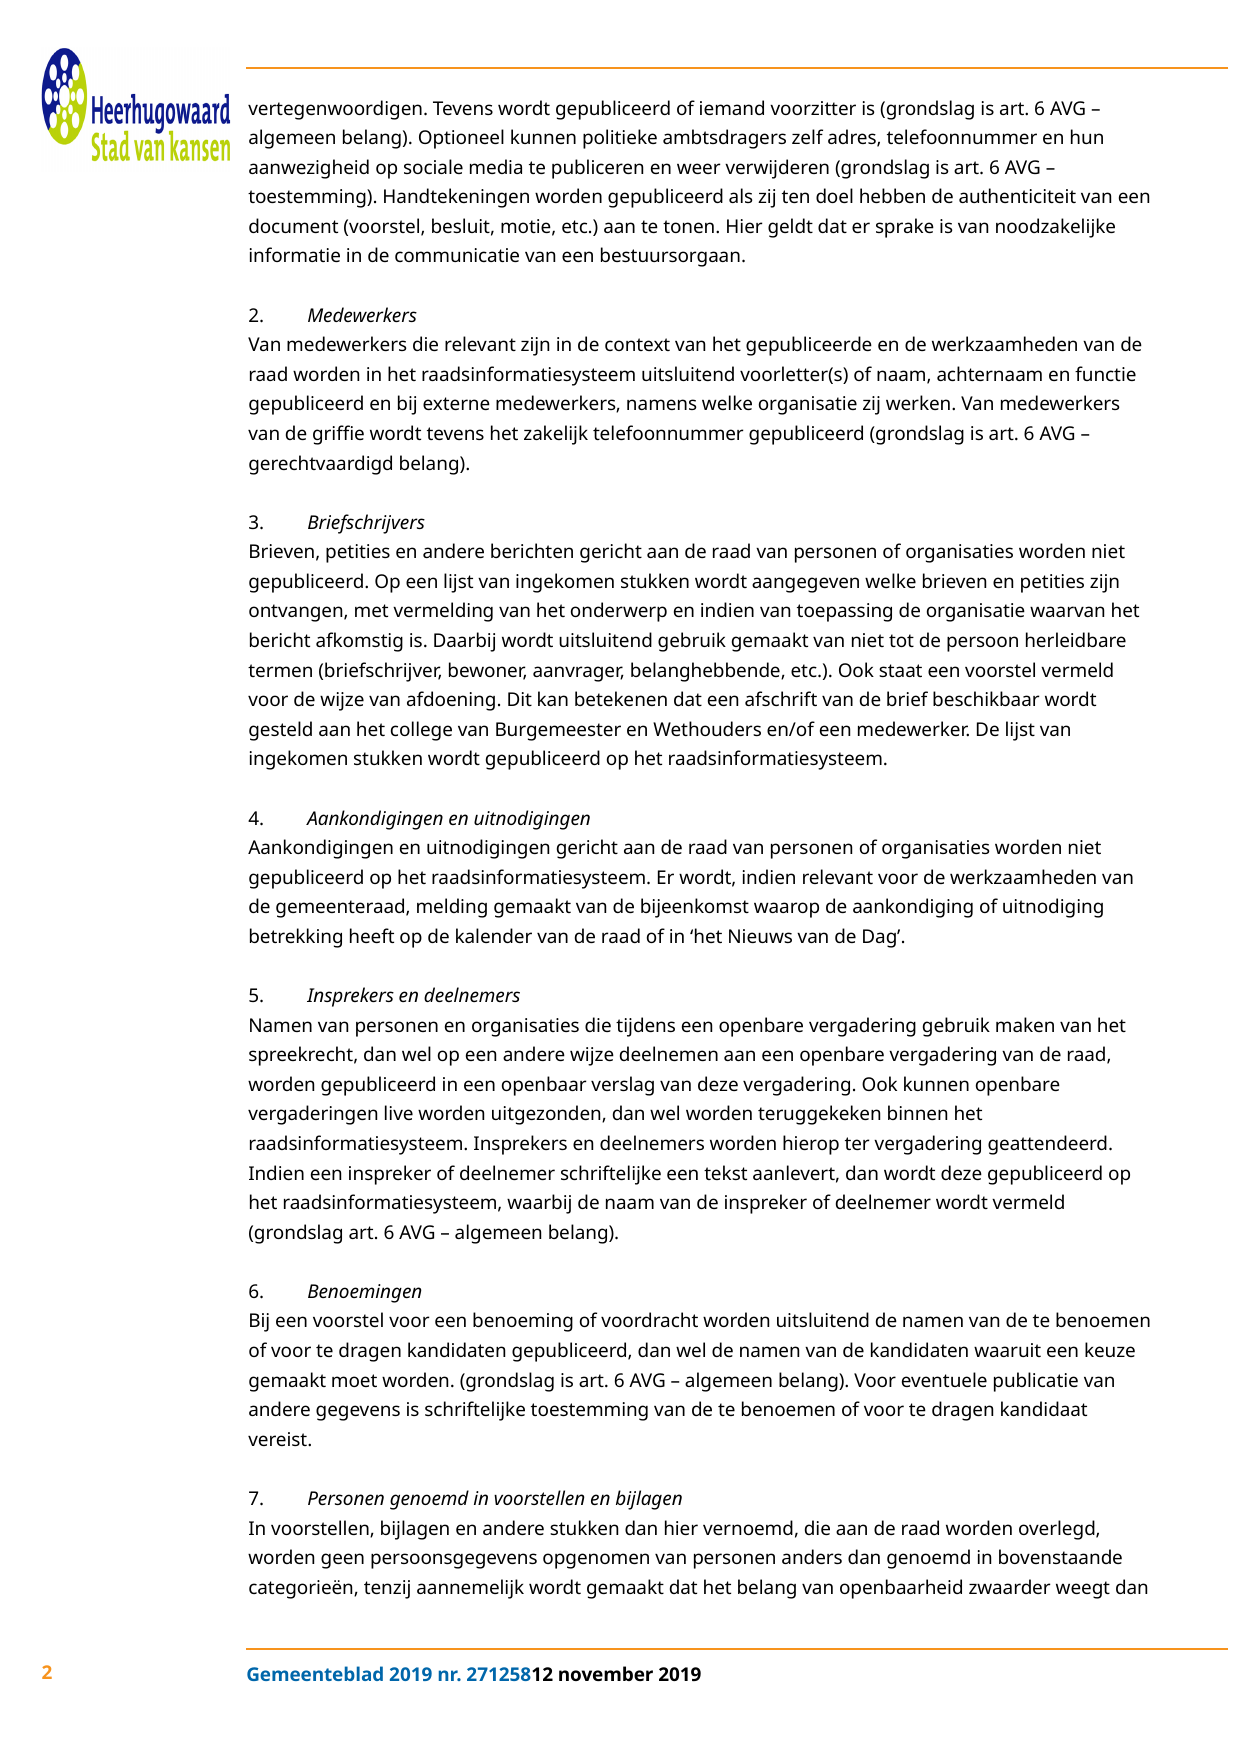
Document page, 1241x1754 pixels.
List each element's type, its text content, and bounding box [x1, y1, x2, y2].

text Indien een inspreker of deelnemer schriftelijke een tekst aanlevert, dan wordt deze gepubliceerd op het raadsinformatiesysteem, waarbij de naam van de inspreker of deelnemer wordt vermeld (grondslag art. 6 AVG – algemeen belang). [248, 1160, 1152, 1245]
list Briefschrijvers [248, 509, 1152, 535]
text Bij een voorstel voor een benoeming of voordracht worden uitsluitend de namen van de te benoemen of voor te dragen kandidaten gepubliceerd, dan wel de namen van de kandidaten waaruit een keuze gemaakt moet worden. (grondslag is art. 6 AVG – algemeen belang). Voor eventuele publicatie van andere gegevens is schriftelijke toestemming van de te benoemen of voor te dragen kandidaat vereist. [248, 1308, 1152, 1452]
text Namen van personen en organisaties die tijdens een openbare vergadering gebruik maken van het spreekrecht, dan wel op een andere wijze deelnemen aan een openbare vergadering van de raad, worden gepubliceerd in een openbaar verslag van deze vergadering. Ook kunnen openbare vergaderingen live worden uitgezonden, dan wel worden teruggekeken binnen het raadsinformatiesysteem. Insprekers en deelnemers worden hierop ter vergadering geattendeerd. [248, 1012, 1152, 1156]
text Aankondigingen en uitnodigingen gericht aan de raad van personen of organisaties worden niet gepubliceerd op het raadsinformatiesysteem. Er wordt, indien relevant voor de werkzaamheden van de gemeenteraad, melding gemaakt van de bijeenkomst waarop de aankondiging of uitnodiging betrekking heeft op de kalender van de raad of in ‘het Nieuws van de Dag’. [248, 834, 1152, 949]
picture [41, 47, 231, 172]
text Van medewerkers die relevant zijn in de context van het gepubliceerde en de werkzaamheden van de raad worden in het raadsinformatiesysteem uitsluitend voorletter(s) of naam, achternaam en functie gepubliceerd en bij externe medewerkers, namens welke organisatie zij werken. Van medewerkers van de griffie wordt tevens het zakelijk telefoonnummer gepubliceerd (grondslag is art. 6 AVG – gerechtvaardigd belang). [248, 331, 1152, 476]
list Personen genoemd in voorstellen en bijlagen [248, 1485, 1152, 1511]
text vertegenwoordigen. Tevens wordt gepubliceerd of iemand voorzitter is (grondslag is art. 6 AVG – algemeen belang). Optioneel kunnen politieke ambtsdragers zelf adres, telefoonnummer en hun aanwezigheid op sociale media te publiceren en weer verwijderen (grondslag is art. 6 AVG – toestemming). Handtekeningen worden gepubliceerd als zij ten doel hebben de authenticiteit van een document (voorstel, besluit, motie, etc.) aan te tonen. Hier geldt dat er sprake is van noodzakelijke informatie in de communicatie van een bestuursorgaan. [248, 95, 1152, 268]
list Insprekers en deelnemers [248, 982, 1152, 1008]
list Medewerkers [248, 302, 1152, 328]
text In voorstellen, bijlagen en andere stukken dan hier vernoemd, die aan de raad worden overlegd, worden geen persoonsgegevens opgenomen van personen anders dan genoemd in bovenstaande categorieën, tenzij aannemelijk wordt gemaakt dat het belang van openbaarheid zwaarder weegt dan [248, 1515, 1152, 1600]
text Brieven, petities en andere berichten gericht aan de raad van personen of organisaties worden niet gepubliceerd. Op een lijst van ingekomen stukken wordt aangegeven welke brieven en petities zijn ontvangen, met vermelding van het onderwerp en indien van toepassing de organisatie waarvan het bericht afkomstig is. Daarbij wordt uitsluitend gebruik gemaakt van niet tot de persoon herleidbare termen (briefschrijver, bewoner, aanvrager, belanghebbende, etc.). Ook staat een voorstel vermeld voor de wijze van afdoening. Dit kan betekenen dat een afschrift van de brief beschikbaar wordt gesteld aan het college van Burgemeester en Wethouders en/of een medewerker. De lijst van ingekomen stukken wordt gepubliceerd op het raadsinformatiesysteem. [248, 538, 1152, 771]
list Aankondigingen en uitnodigingen [248, 805, 1152, 831]
list Benoemingen [248, 1278, 1152, 1304]
